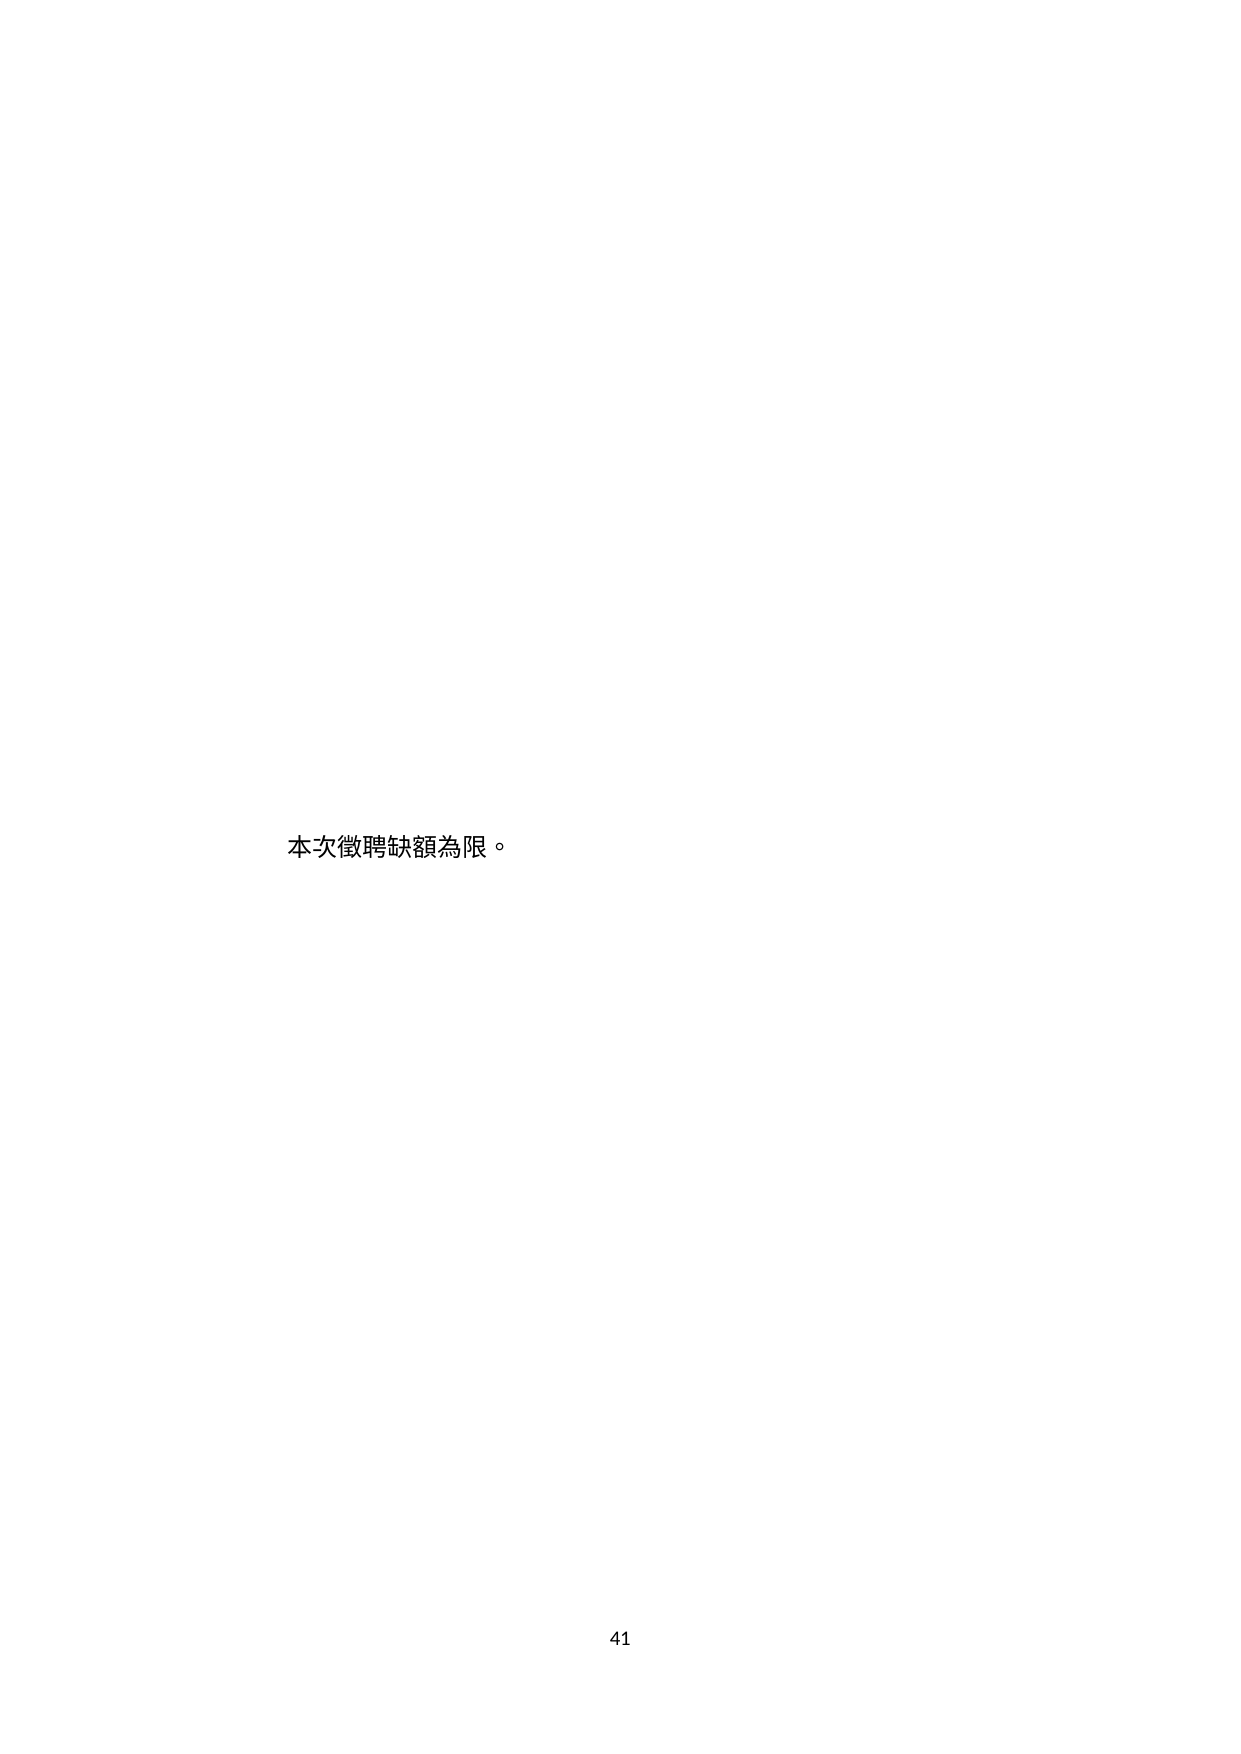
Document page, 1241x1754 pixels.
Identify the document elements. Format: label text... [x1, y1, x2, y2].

text 本次徵聘缺額為限。 [237, 803, 1053, 866]
